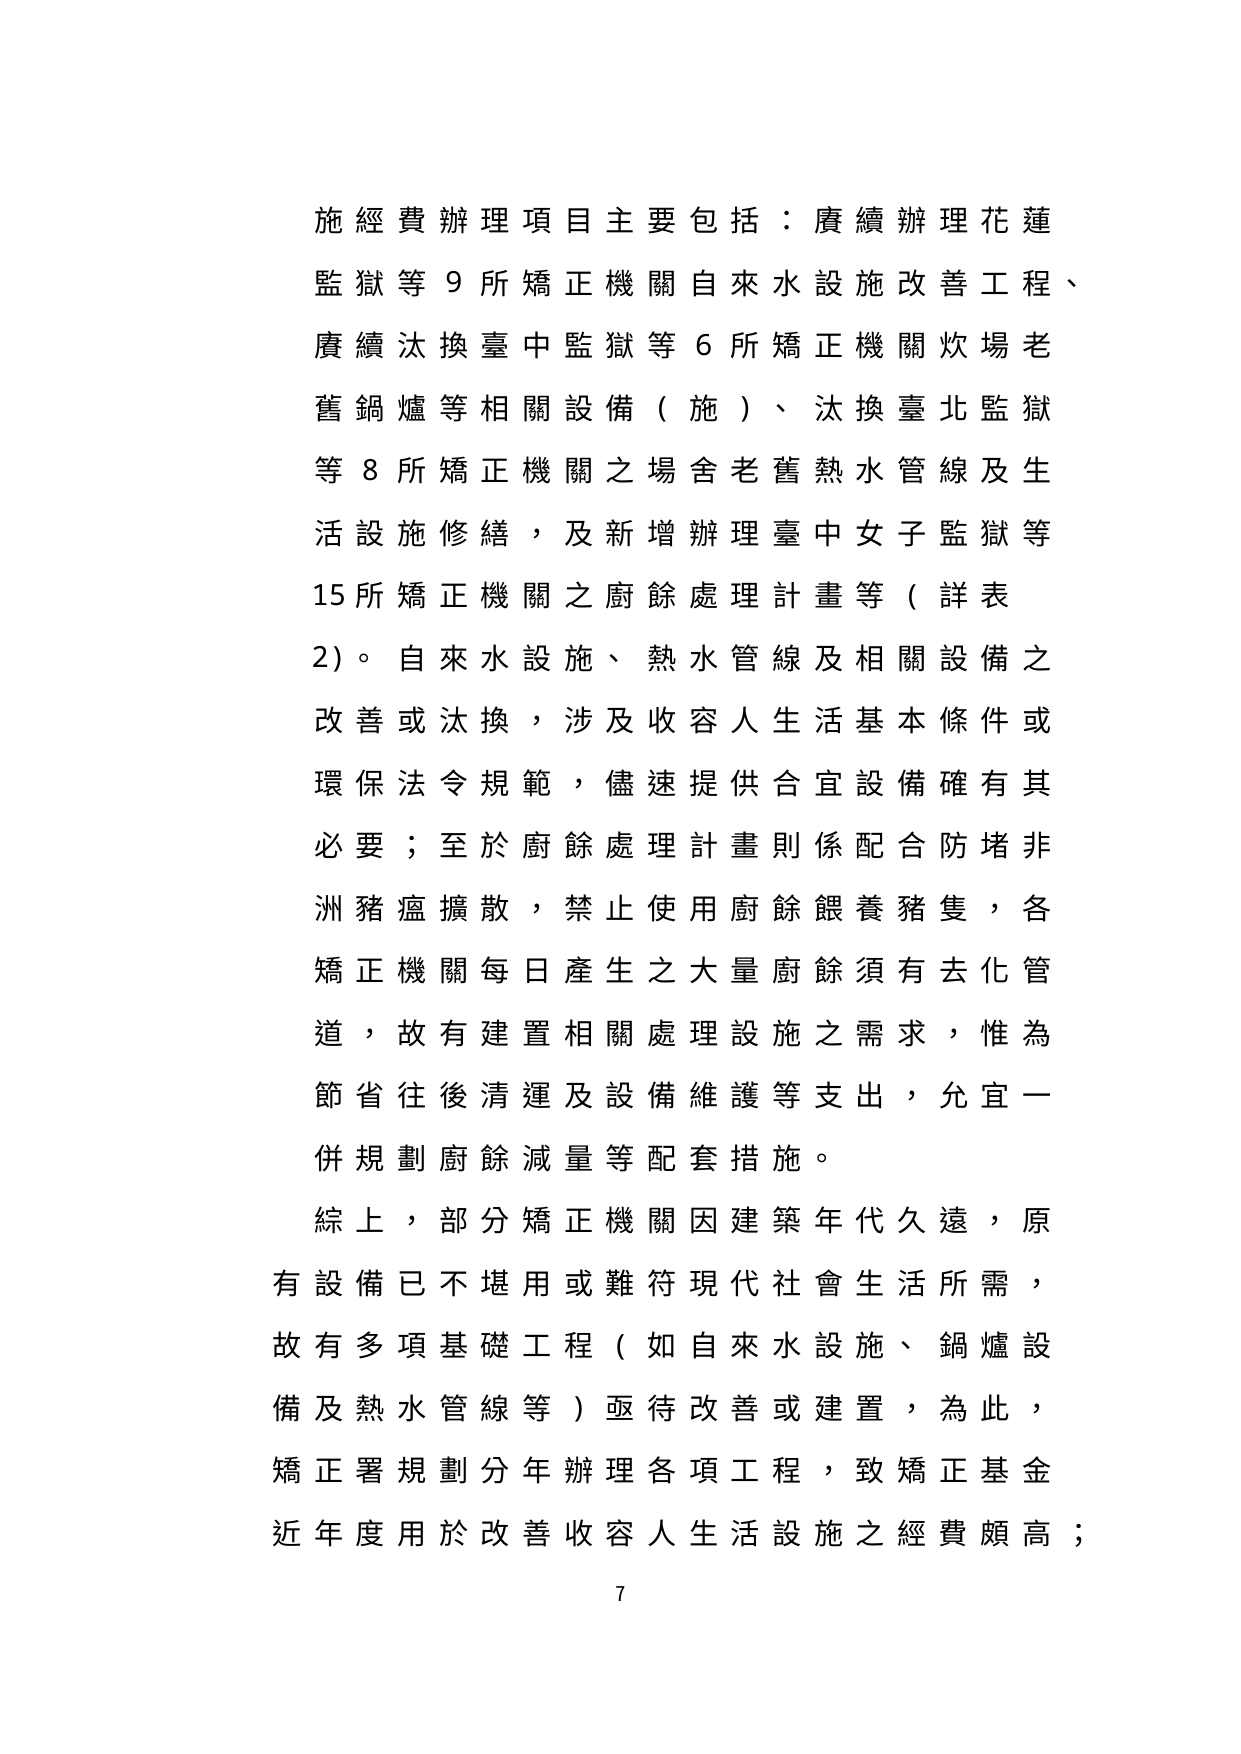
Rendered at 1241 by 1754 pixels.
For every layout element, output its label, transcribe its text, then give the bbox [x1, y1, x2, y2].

text 綜上，部分矯正機關因建築年代久遠，原有設備已不堪用或難符現代社會生活所需，故有多項基礎工程(如自來水設施、鍋爐設備及熱水管線等)亟待改善或建置，為此，矯正署規劃分年辦理各項工程，致矯正基金近年度用於改善收容人生活設施之經費頗高；另111年度起，為暢通各矯正機關之廚餘去化管道，將分4年編列經費逐步建置廚餘處理設施，除加強管控施工進度外，允宜一併研議廚餘減量之源頭管理配套措施，俾有效節省後續清運及設備維護費用。 [242, 1177, 1058, 1552]
text 該基金111年度編列改善收容人生活設施經費辦理項目主要包括：賡續辦理花蓮監獄等9所矯正機關自來水設施改善工程、賡續汰換臺中監獄等6所矯正機關炊場老舊鍋爐等相關設備(施)、汰換臺北監獄等8所矯正機關之場舍老舊熱水管線及生活設施修繕，及新增辦理臺中女子監獄等15所矯正機關之廚餘處理計畫等(詳表2)。自來水設施、熱水管線及相關設備之改善或汰換，涉及收容人生活基本條件或環保法令規範，儘速提供合宜設備確有其必要；至於廚餘處理計畫則係配合防堵非洲豬瘟擴散，禁止使用廚餘餵養豬隻，各矯正機關每日產生之大量廚餘須有去化管道，故有建置相關處理設施之需求，惟為節省往後清運及設備維護等支出，允宜一併規劃廚餘減量等配套措施。 [271, 177, 1058, 1177]
